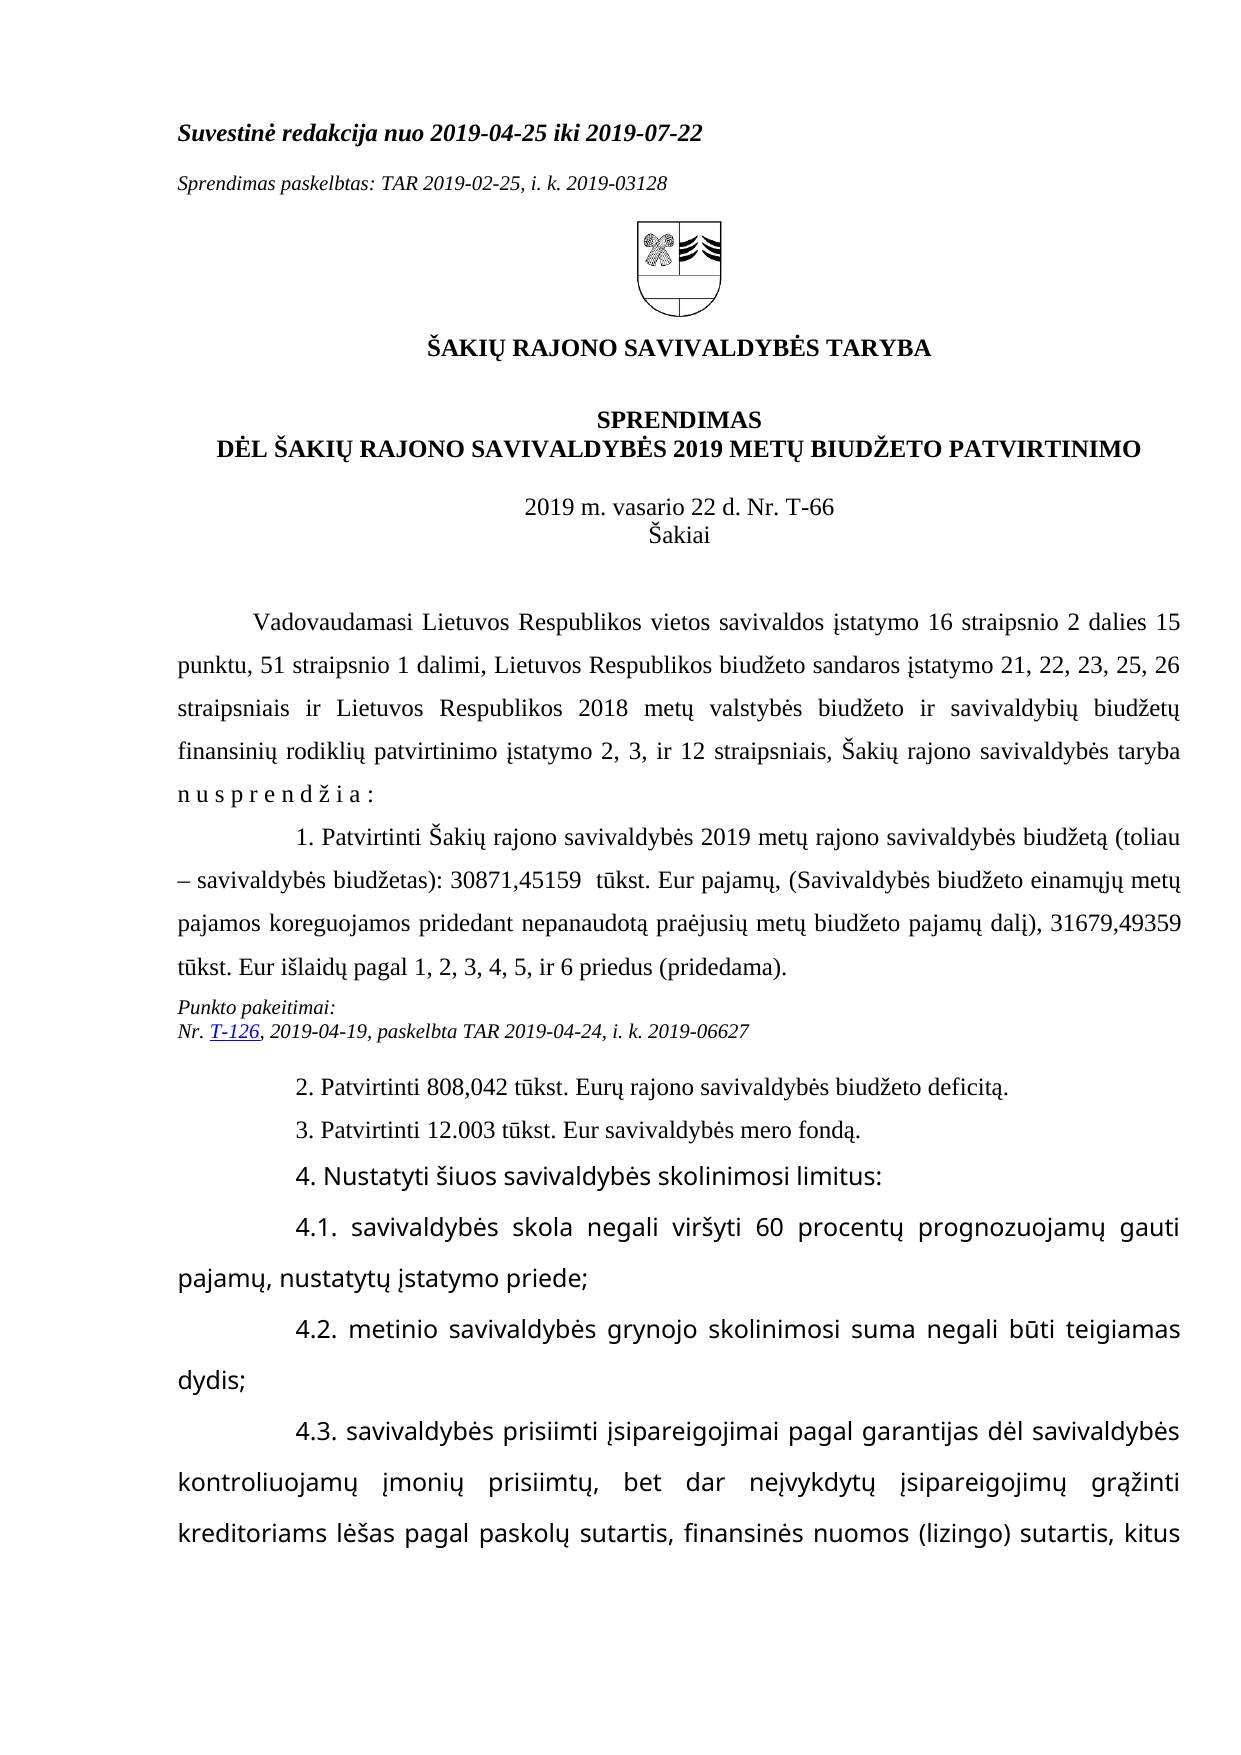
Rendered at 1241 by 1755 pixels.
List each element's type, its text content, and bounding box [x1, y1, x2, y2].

text 4. Nustatyti šiuos savivaldybės skolinimosi limitus: [177, 1158, 1181, 1192]
text 3. Patvirtinti 12.003 tūkst. Eur savivaldybės mero fondą. [177, 1115, 1181, 1144]
text SPRENDIMAS [177, 405, 1181, 434]
text 4.2. metinio savivaldybės grynojo skolinimosi suma negali būti teigiamas dydis; [177, 1311, 1181, 1396]
text Suvestinė redakcija nuo 2019-04-25 iki 2019-07-22 [177, 118, 1181, 147]
text 2019 m. vasario 22 d. Nr. T-66 [177, 492, 1181, 520]
text 4.3. savivaldybės prisiimti įsipareigojimai pagal garantijas dėl savivaldybės kontroliuojamų įmonių prisiimtų, bet dar neįvykdytų įsipareigojimų grąžinti kreditoriams lėšas pagal paskolų sutartis, finansinės nuomos (lizingo) sutartis, kitus [177, 1413, 1181, 1549]
text 1. Patvirtinti Šakių rajono savivaldybės 2019 metų rajono savivaldybės biudžetą (toliau – savivaldybės biudžetas): 30871,45159 tūkst. Eur pajamų, (Savivaldybės biudžeto einamųjų metų pajamos koreguojamos pridedant nepanaudotą praėjusių metų biudžeto pajamų dalį), 31679,49359 tūkst. Eur išlaidų pagal 1, 2, 3, 4, 5, ir 6 priedus (pridedama). [177, 822, 1181, 981]
text Sprendimas paskelbtas: TAR 2019-02-25, i. k. 2019-03128 [177, 171, 1181, 195]
text Punkto pakeitimai: [177, 995, 1181, 1019]
text Nr. T-126, 2019-04-19, paskelbta TAR 2019-04-24, i. k. 2019-06627 [177, 1019, 1181, 1043]
text Šakiai [177, 520, 1181, 549]
text 2. Patvirtinti 808,042 tūkst. Eurų rajono savivaldybės biudžeto deficitą. [177, 1072, 1181, 1101]
text 4.1. savivaldybės skola negali viršyti 60 procentų prognozuojamų gauti pajamų, nustatytų įstatymo priede; [177, 1209, 1181, 1294]
text ŠAKIŲ RAJONO SAVIVALDYBĖS TARYBA [177, 333, 1181, 362]
text Vadovaudamasi Lietuvos Respublikos vietos savivaldos įstatymo 16 straipsnio 2 dalies 15 punktu, 51 straipsnio 1 dalimi, Lietuvos Respublikos biudžeto sandaros įstatymo 21, 22, 23, 25, 26 straipsniais ir Lietuvos Respublikos 2018 metų valstybės biudžeto ir savivaldybių biudžetų finansinių rodiklių patvirtinimo įstatymo 2, 3, ir 12 straipsniais, Šakių rajono savivaldybės taryba nusprendžia: [177, 607, 1181, 808]
text DĖL ŠAKIŲ RAJONO SAVIVALDYBĖS 2019 METŲ BIUDŽETO PATVIRTINIMO [177, 434, 1181, 463]
